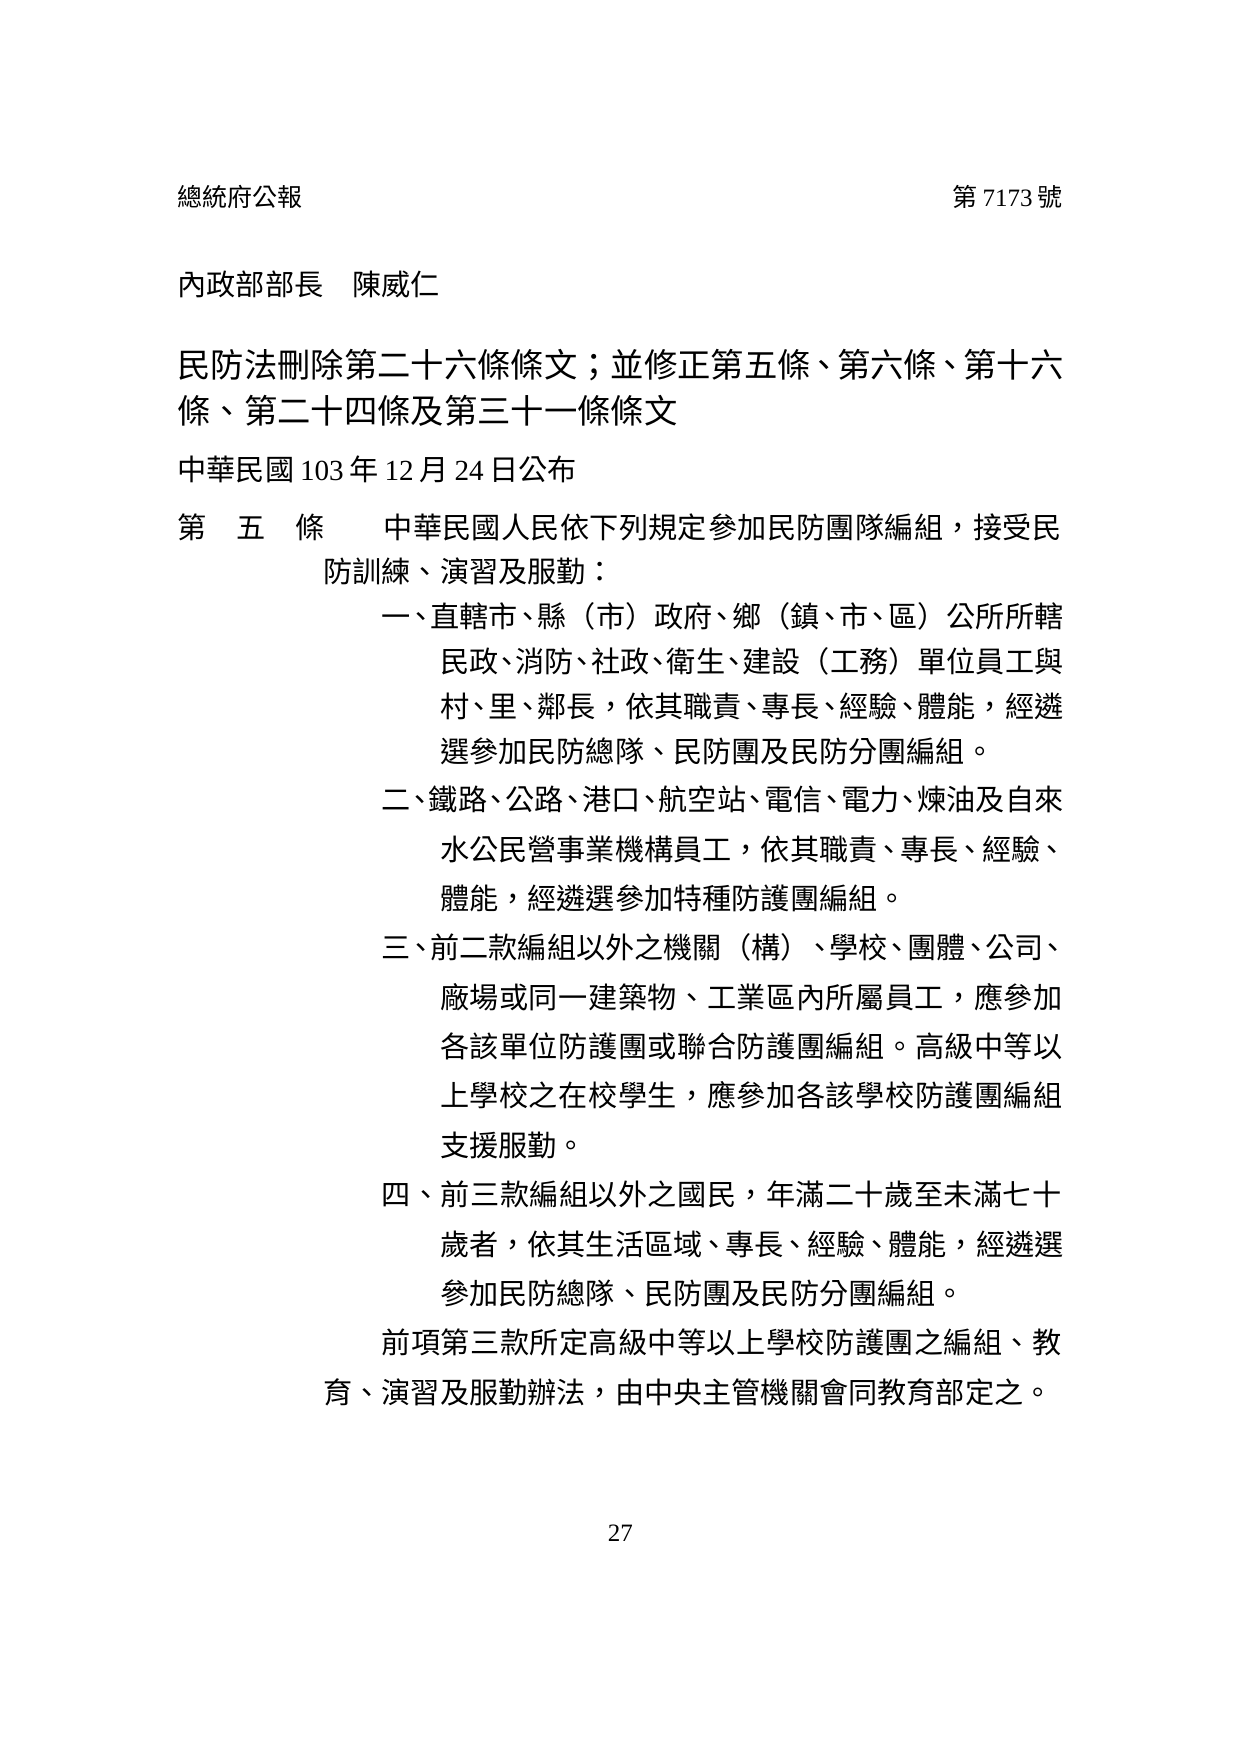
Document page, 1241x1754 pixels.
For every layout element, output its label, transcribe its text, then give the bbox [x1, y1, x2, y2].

text 第 五 條 中華民國人民依下列規定參加民防團隊編組，接受民防訓練、演習及服勤： [177, 502, 1063, 592]
text 內政部部長 陳威仁 [177, 266, 1063, 303]
text 二、鐵路、公路、港口、航空站、電信、電力、煉油及自來水公民營事業機構員工，依其職責、專長、經驗、體能，經遴選參加特種防護團編組。 [381, 771, 1063, 919]
text 中華民國103年12月24日公布 [177, 445, 1063, 490]
text 前項第三款所定高級中等以上學校防護團之編組、教育、演習及服勤辦法，由中央主管機關會同教育部定之。 [323, 1314, 1063, 1413]
text 一、直轄市、縣（市）政府、鄉（鎮、市、區）公所所轄民政、消防、社政、衛生、建設（工務）單位員工與村、里、鄰長，依其職責、專長、經驗、體能，經遴選參加民防總隊、民防團及民防分團編組。 [381, 592, 1063, 771]
text 民防法刪除第二十六條條文；並修正第五條、第六條、第十六條、第二十四條及第三十一條條文 [177, 341, 1063, 432]
text 三、前二款編組以外之機關（構）、學校、團體、公司、廠場或同一建築物、工業區內所屬員工，應參加各該單位防護團或聯合防護團編組。高級中等以上學校之在校學生，應參加各該學校防護團編組支援服勤。 [381, 919, 1063, 1166]
text 四、前三款編組以外之國民，年滿二十歲至未滿七十歲者，依其生活區域、專長、經驗、體能，經遴選參加民防總隊、民防團及民防分團編組。 [381, 1166, 1063, 1314]
